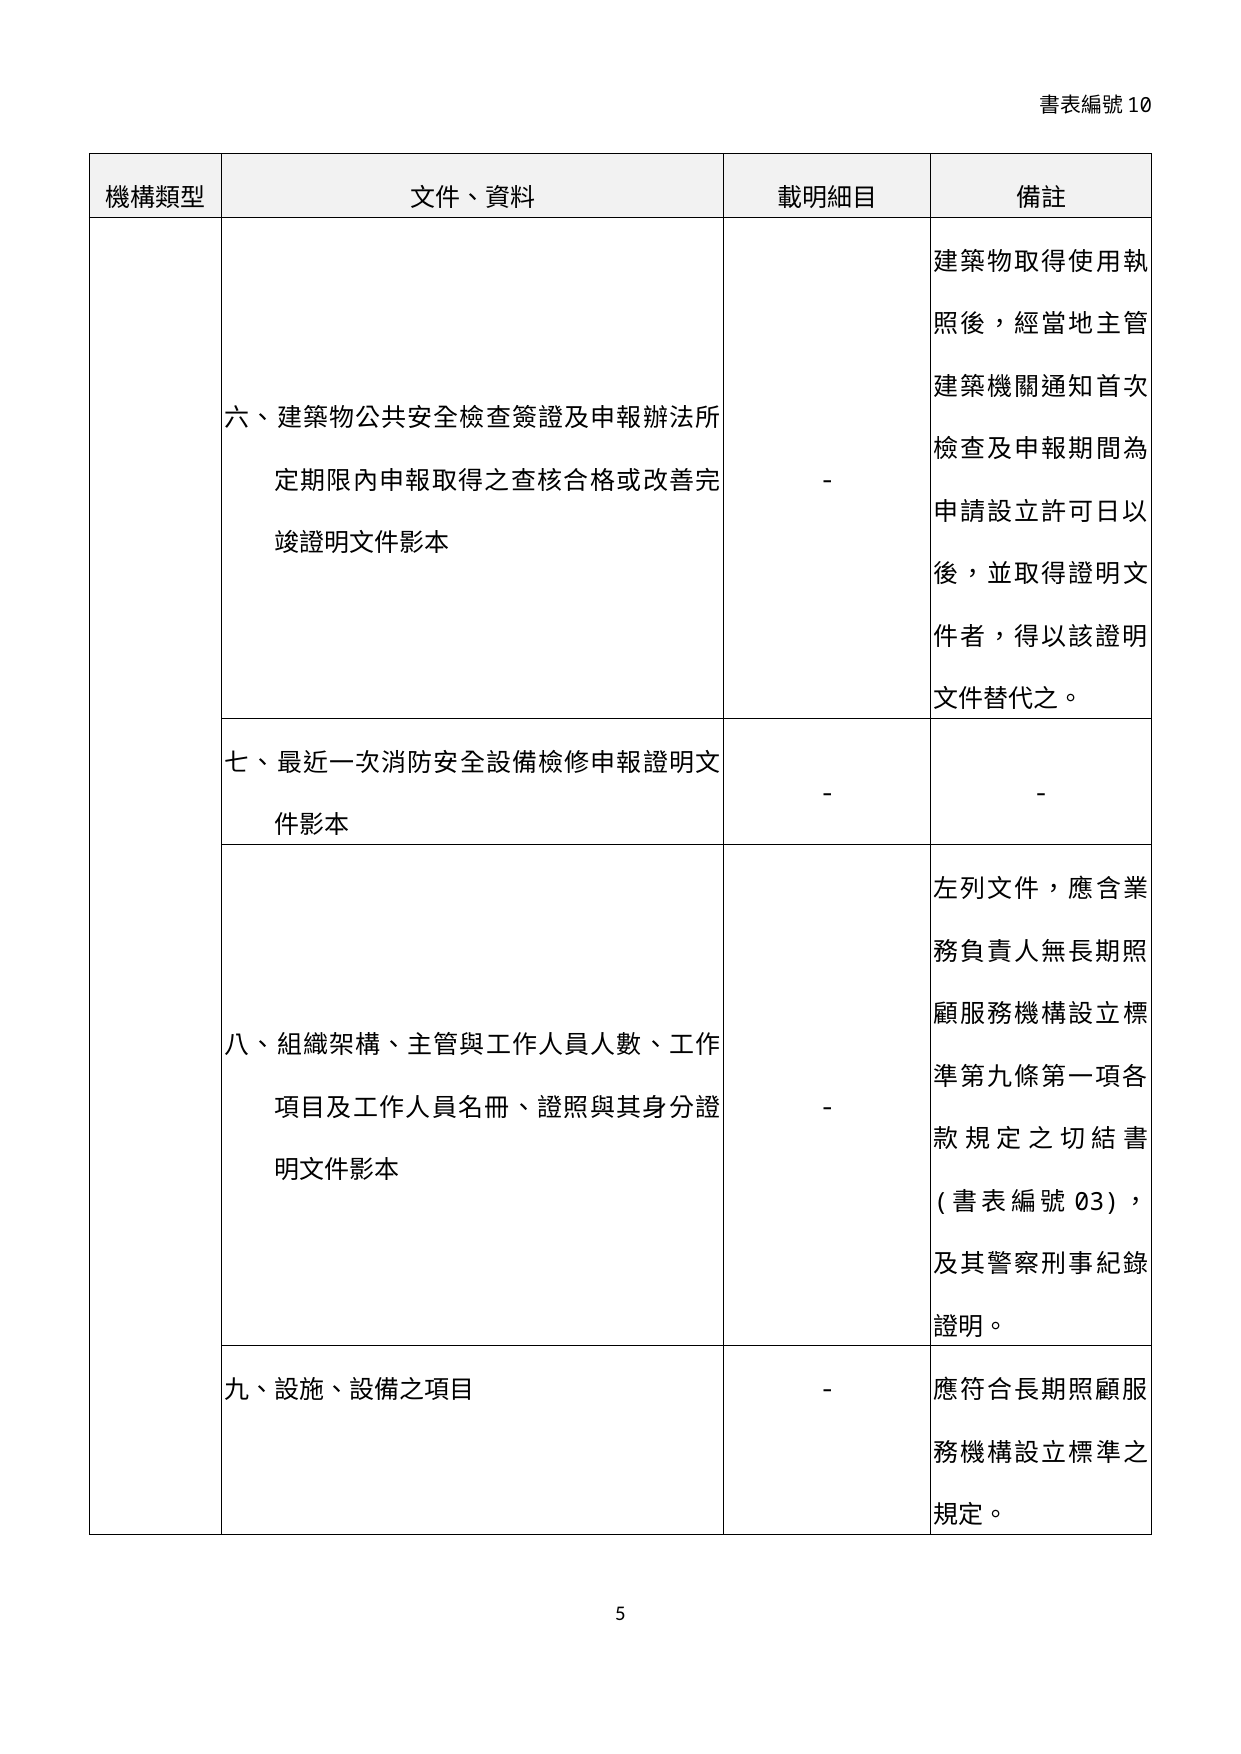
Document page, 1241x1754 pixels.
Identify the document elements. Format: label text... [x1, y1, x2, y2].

table_cell 六、建築物公共安全檢查簽證及申報辦法所定期限內申報取得之查核合格或改善完竣證明文件影本 [222, 218, 723, 718]
table_cell - [724, 845, 930, 1345]
table_cell 九、設施、設備之項目 [222, 1346, 723, 1533]
table_cell 建築物取得使用執照後，經當地主管建築機關通知首次檢查及申報期間為申請設立許可日以後，並取得證明文件者，得以該證明文件替代之。 [931, 218, 1151, 718]
table_cell 左列文件，應含業務負責人無長期照顧服務機構設立標準第九條第一項各款規定之切結書(書表編號03)，及其警察刑事紀錄證明。 [931, 845, 1151, 1345]
table_header 備註 [931, 154, 1151, 217]
table_cell - [724, 1346, 930, 1533]
table_cell - [931, 719, 1151, 844]
table_cell 七、最近一次消防安全設備檢修申報證明文件影本 [222, 719, 723, 844]
table_cell [90, 218, 221, 1533]
table_cell - [724, 719, 930, 844]
table_header 文件、資料 [222, 154, 723, 217]
table_cell 八、組織架構、主管與工作人員人數、工作項目及工作人員名冊、證照與其身分證明文件影本 [222, 845, 723, 1345]
table_cell 應符合長期照顧服務機構設立標準之規定。 [931, 1346, 1151, 1533]
table_cell - [724, 218, 930, 718]
table_header 載明細目 [724, 154, 930, 217]
table_header 機構類型 [90, 154, 221, 217]
